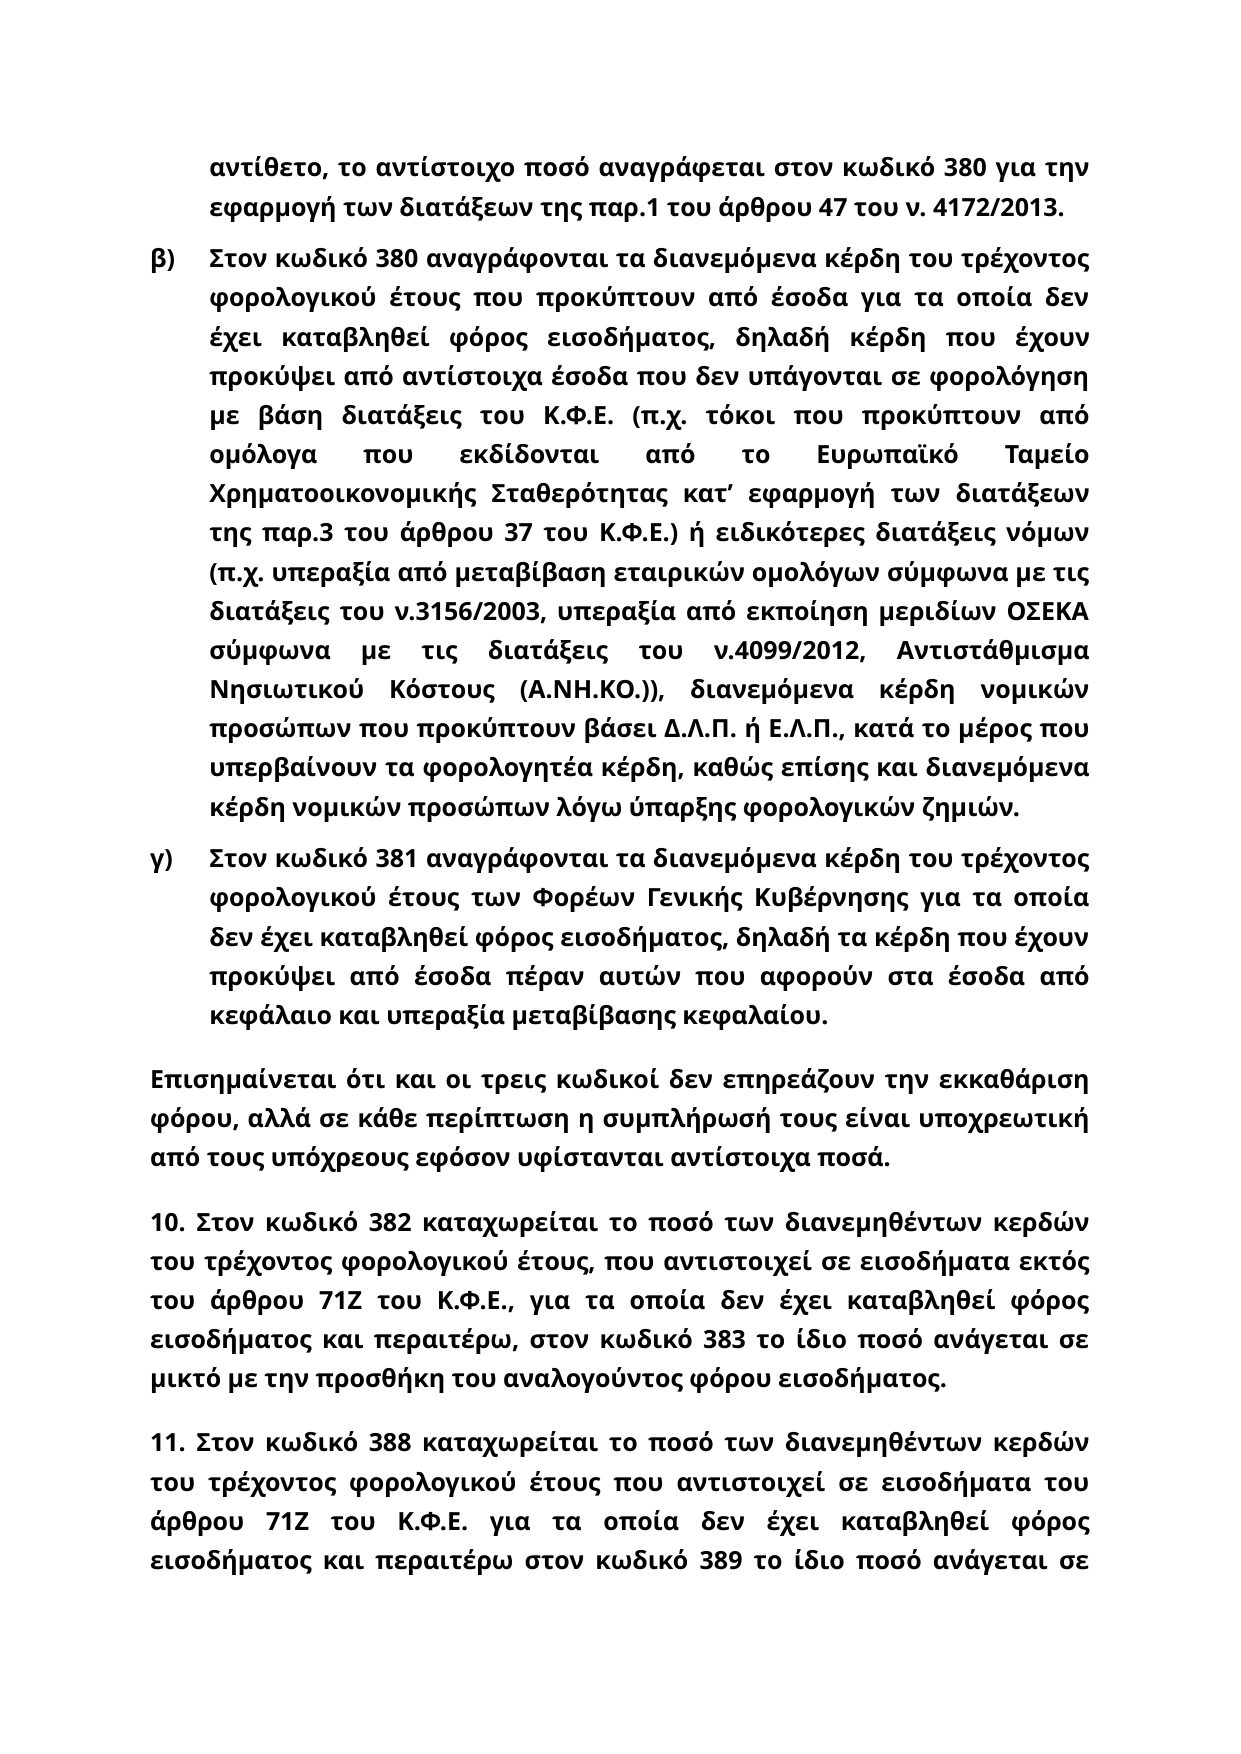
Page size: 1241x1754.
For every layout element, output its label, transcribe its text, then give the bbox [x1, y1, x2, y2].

text 10. Στον κωδικό 382 καταχωρείται το ποσό των διανεμηθέντων κερδών του τρέχοντος φορολογικού έτους, που αντιστοιχεί σε εισοδήματα εκτός του άρθρου 71Ζ του Κ.Φ.Ε., για τα οποία δεν έχει καταβληθεί φόρος εισοδήματος και περαιτέρω, στον κωδικό 383 το ίδιο ποσό ανάγεται σε μικτό με την προσθήκη του αναλογούντος φόρου εισοδήματος. [150, 1204, 1090, 1395]
list αντίθετο, το αντίστοιχο ποσό αναγράφεται στον κωδικό 380 για την εφαρμογή των διατάξεων της παρ.1 του άρθρου 47 του ν. 4172/2013. [150, 150, 1090, 223]
text 11. Στον κωδικό 388 καταχωρείται το ποσό των διανεμηθέντων κερδών του τρέχοντος φορολογικού έτους που αντιστοιχεί σε εισοδήματα του άρθρου 71Ζ του Κ.Φ.Ε. για τα οποία δεν έχει καταβληθεί φόρος εισοδήματος και περαιτέρω στον κωδικό 389 το ίδιο ποσό ανάγεται σε [150, 1425, 1090, 1577]
list γ) Στον κωδικό 381 αναγράφονται τα διανεμόμενα κέρδη του τρέχοντος φορολογικού έτους των Φορέων Γενικής Κυβέρνησης για τα οποία δεν έχει καταβληθεί φόρος εισοδήματος, δηλαδή τα κέρδη που έχουν προκύψει από έσοδα πέραν αυτών που αφορούν στα έσοδα από κεφάλαιο και υπεραξία μεταβίβασης κεφαλαίου. [150, 841, 1090, 1032]
list β) Στον κωδικό 380 αναγράφονται τα διανεμόμενα κέρδη του τρέχοντος φορολογικού έτους που προκύπτουν από έσοδα για τα οποία δεν έχει καταβληθεί φόρος εισοδήματος, δηλαδή κέρδη που έχουν προκύψει από αντίστοιχα έσοδα που δεν υπάγονται σε φορολόγηση με βάση διατάξεις του Κ.Φ.Ε. (π.χ. τόκοι που προκύπτουν από ομόλογα που εκδίδονται από το Ευρωπαϊκό Ταμείο Χρηματοοικονομικής Σταθερότητας κατ’ εφαρμογή των διατάξεων της παρ.3 του άρθρου 37 του Κ.Φ.Ε.) ή ειδικότερες διατάξεις νόμων (π.χ. υπεραξία από μεταβίβαση εταιρικών ομολόγων σύμφωνα με τις διατάξεις του ν.3156/2003, υπεραξία από εκποίηση μεριδίων ΟΣΕΚΑ σύμφωνα με τις διατάξεις του ν.4099/2012, Αντιστάθμισμα Νησιωτικού Κόστους (Α.ΝΗ.ΚΟ.)), διανεμόμενα κέρδη νομικών προσώπων που προκύπτουν βάσει Δ.Λ.Π. ή Ε.Λ.Π., κατά το μέρος που υπερβαίνουν τα φορολογητέα κέρδη, καθώς επίσης και διανεμόμενα κέρδη νομικών προσώπων λόγω ύπαρξης φορολογικών ζημιών. [150, 241, 1090, 823]
text Επισημαίνεται ότι και οι τρεις κωδικοί δεν επηρεάζουν την εκκαθάριση φόρου, αλλά σε κάθε περίπτωση η συμπλήρωσή τους είναι υποχρεωτική από τους υπόχρεους εφόσον υφίστανται αντίστοιχα ποσά. [150, 1062, 1090, 1174]
